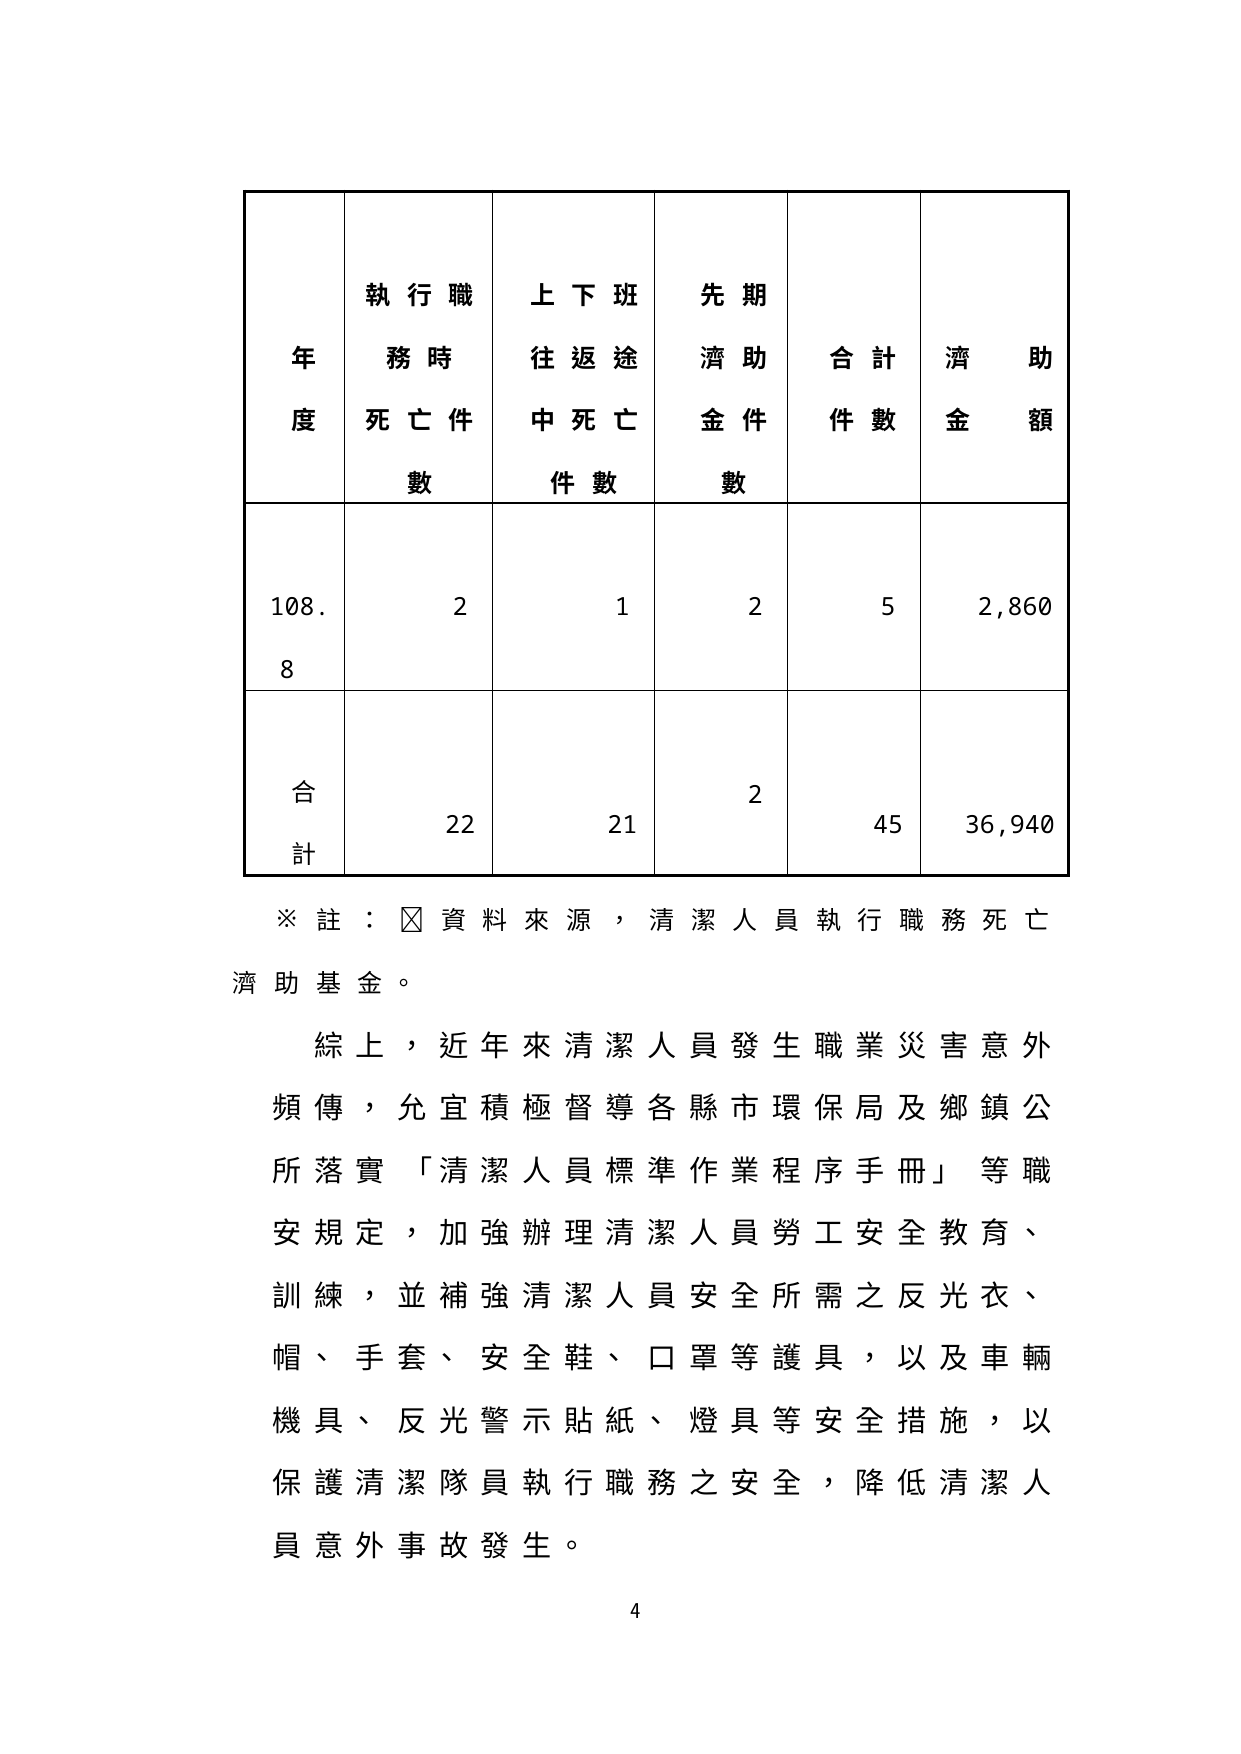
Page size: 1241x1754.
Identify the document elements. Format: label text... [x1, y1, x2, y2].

table_cell 45 [788, 691, 920, 874]
table_cell 5 [788, 504, 920, 689]
table_header 執行職務時 死亡件數 [345, 193, 492, 502]
table_header 年度 [246, 193, 344, 502]
table_header 上下班往返途中死亡件數 [493, 193, 654, 502]
table_cell 2 [345, 504, 492, 689]
text 綜上，近年來清潔人員發生職業災害意外頻傳，允宜積極督導各縣市環保局及鄉鎮公所落實「清潔人員標準作業程序手冊」等職安規定，加強辦理清潔人員勞工安全教育、訓練，並補強清潔人員安全所需之反光衣、帽、手套、安全鞋、口罩等護具，以及車輛機具、反光警示貼紙、燈具等安全措施，以保護清潔隊員執行職務之安全，降低清潔人員意外事故發生。 [242, 1002, 1058, 1564]
table_cell 2 [655, 504, 787, 689]
table_cell 21 [493, 691, 654, 874]
table_header 濟 助 金 額 [921, 193, 1067, 502]
table_cell 36,940 [921, 691, 1067, 874]
text ※註：資料來源，清潔人員執行職務死亡濟助基金。 [198, 877, 1058, 1002]
table_header 先期濟助金件數 [655, 193, 787, 502]
table_cell 108.8 [246, 504, 344, 689]
table_cell 22 [345, 691, 492, 874]
table_cell 2,860 [921, 504, 1067, 689]
table_cell 合計 [246, 691, 344, 874]
table_cell 2 [655, 691, 787, 874]
table_header 合計件數 [788, 193, 920, 502]
table_cell 1 [493, 504, 654, 689]
